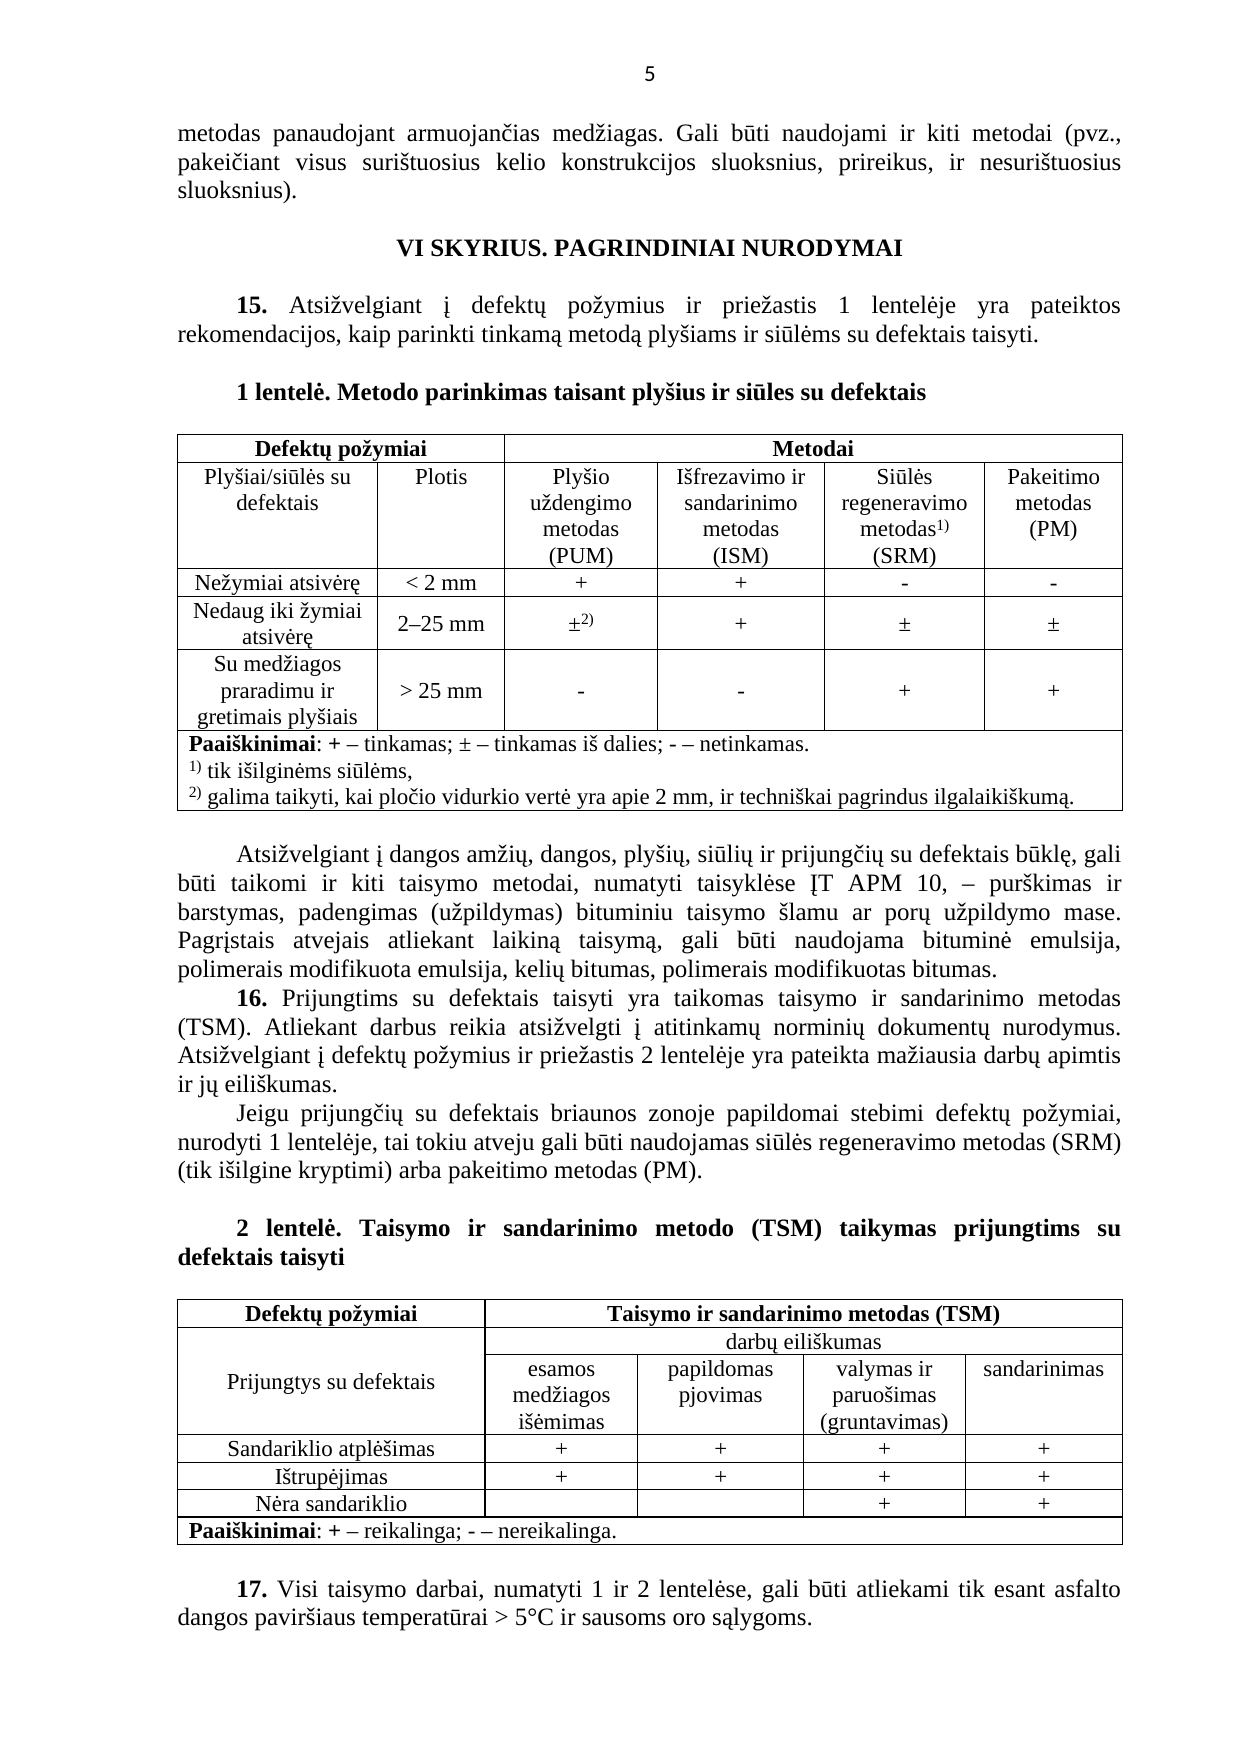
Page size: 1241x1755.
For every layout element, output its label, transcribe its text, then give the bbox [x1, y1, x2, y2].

table_cell Su medžiagos praradimu ir gretimais plyšiais [178, 650, 377, 729]
table_cell > 25 mm [378, 650, 504, 729]
table_cell + [804, 1463, 965, 1489]
table_cell + [638, 1435, 803, 1462]
table_cell - [505, 650, 657, 729]
table_header Taisymo ir sandarinimo metodas (TSM) [486, 1300, 1122, 1327]
table_cell + [966, 1463, 1122, 1489]
text metodas panaudojant armuojančias medžiagas. Gali būti naudojami ir kiti metodai (pvz., pakeičiant visus surištuosius kelio konstrukcijos sluoksnius, prireikus, ir nesurištuosius sluoksnius). [177, 118, 1122, 204]
table_cell < 2 mm [378, 569, 504, 596]
table_cell + [985, 650, 1122, 729]
text 2 lentelė. Taisymo ir sandarinimo metodo (TSM) taikymas prijungtims su defektais taisyti [177, 1213, 1122, 1271]
table_cell Išfrezavimo ir sandarinimo metodas (ISM) [658, 463, 824, 568]
table_cell papildomas pjovimas [638, 1355, 803, 1434]
table_cell esamos medžiagos išėmimas [486, 1355, 637, 1434]
table_header Metodai [505, 435, 1122, 462]
table_cell valymas ir paruošimas (gruntavimas) [804, 1355, 965, 1434]
table_cell ± [985, 597, 1122, 649]
table_cell + [486, 1463, 637, 1489]
table_cell Nedaug iki žymiai atsivėrę [178, 597, 377, 649]
text 17. Visi taisymo darbai, numatyti 1 ir 2 lentelėse, gali būti atliekami tik esant asfalto dangos paviršiaus temperatūrai > 5°C ir sausoms oro sąlygoms. [177, 1574, 1122, 1631]
table_cell + [638, 1463, 803, 1489]
table_cell ±2) [505, 597, 657, 649]
table_cell Paaiškinimai: + – reikalinga; - – nereikalinga. [178, 1518, 1122, 1544]
text 1 lentelė. Metodo parinkimas taisant plyšius ir siūles su defektais [177, 377, 1122, 406]
table_cell Siūlės regeneravimo metodas1) (SRM) [825, 463, 984, 568]
table_cell 2–25 mm [378, 597, 504, 649]
table_cell Plotis [378, 463, 504, 568]
table_cell Prijungtys su defektais [178, 1328, 484, 1434]
table_cell + [804, 1490, 965, 1516]
table_cell ± [825, 597, 984, 649]
table_cell sandarinimas [966, 1355, 1122, 1434]
text 16. Prijungtims su defektais taisyti yra taikomas taisymo ir sandarinimo metodas (TSM). Atliekant darbus reikia atsižvelgti į atitinkamų norminių dokumentų nurodymus. Atsižvelgiant į defektų požymius ir priežastis 2 lentelėje yra pateikta mažiausia darbų apimtis ir jų eiliškumas. [177, 983, 1122, 1098]
table_cell Paaiškinimai: + – tinkamas; ± – tinkamas iš dalies; - – netinkamas. 1) tik išilginėms siūlėms, 2) galima taikyti, kai pločio vidurkio vertė yra apie 2 mm, ir techniškai pagrindus ilgalaikiškumą. [178, 731, 1122, 809]
table_cell Plyšio uždengimo metodas (PUM) [505, 463, 657, 568]
table_cell + [825, 650, 984, 729]
table_cell - [825, 569, 984, 596]
table_header Defektų požymiai [178, 1300, 484, 1327]
table_cell - [658, 650, 824, 729]
table_cell - [985, 569, 1122, 596]
table_cell + [658, 597, 824, 649]
text Atsižvelgiant į dangos amžių, dangos, plyšių, siūlių ir prijungčių su defektais būklę, gali būti taikomi ir kiti taisymo metodai, numatyti taisyklėse ĮT APM 10, – purškimas ir barstymas, padengimas (užpildymas) bituminiu taisymo šlamu ar porų užpildymo mase. Pagrįstais atvejais atliekant laikiną taisymą, gali būti naudojama bituminė emulsija, polimerais modifikuota emulsija, kelių bitumas, polimerais modifikuotas bitumas. [177, 839, 1122, 983]
table_cell Pakeitimo metodas (PM) [985, 463, 1122, 568]
text 15. Atsižvelgiant į defektų požymius ir priežastis 1 lentelėje yra pateiktos rekomendacijos, kaip parinkti tinkamą metodą plyšiams ir siūlėms su defektais taisyti. [177, 291, 1122, 348]
table_cell + [966, 1435, 1122, 1462]
table_cell [638, 1490, 803, 1516]
table_cell Nežymiai atsivėrę [178, 569, 377, 596]
table_cell [486, 1490, 637, 1516]
text Jeigu prijungčių su defektais briaunos zonoje papildomai stebimi defektų požymiai, nurodyti 1 lentelėje, tai tokiu atveju gali būti naudojamas siūlės regeneravimo metodas (SRM) (tik išilgine kryptimi) arba pakeitimo metodas (PM). [177, 1098, 1122, 1184]
table_header Defektų požymiai [178, 435, 504, 462]
table_cell + [658, 569, 824, 596]
table_cell + [804, 1435, 965, 1462]
table_cell Ištrupėjimas [178, 1463, 484, 1489]
table_cell Plyšiai/siūlės su defektais [178, 463, 377, 568]
table_cell + [486, 1435, 637, 1462]
table_cell + [505, 569, 657, 596]
table_cell Nėra sandariklio [178, 1490, 484, 1516]
table_cell + [966, 1490, 1122, 1516]
text VI SKYRIUS. PAGRINDINIAI NURODYMAI [177, 233, 1122, 262]
table_cell darbų eiliškumas [486, 1328, 1122, 1354]
table_cell Sandariklio atplėšimas [178, 1435, 484, 1462]
